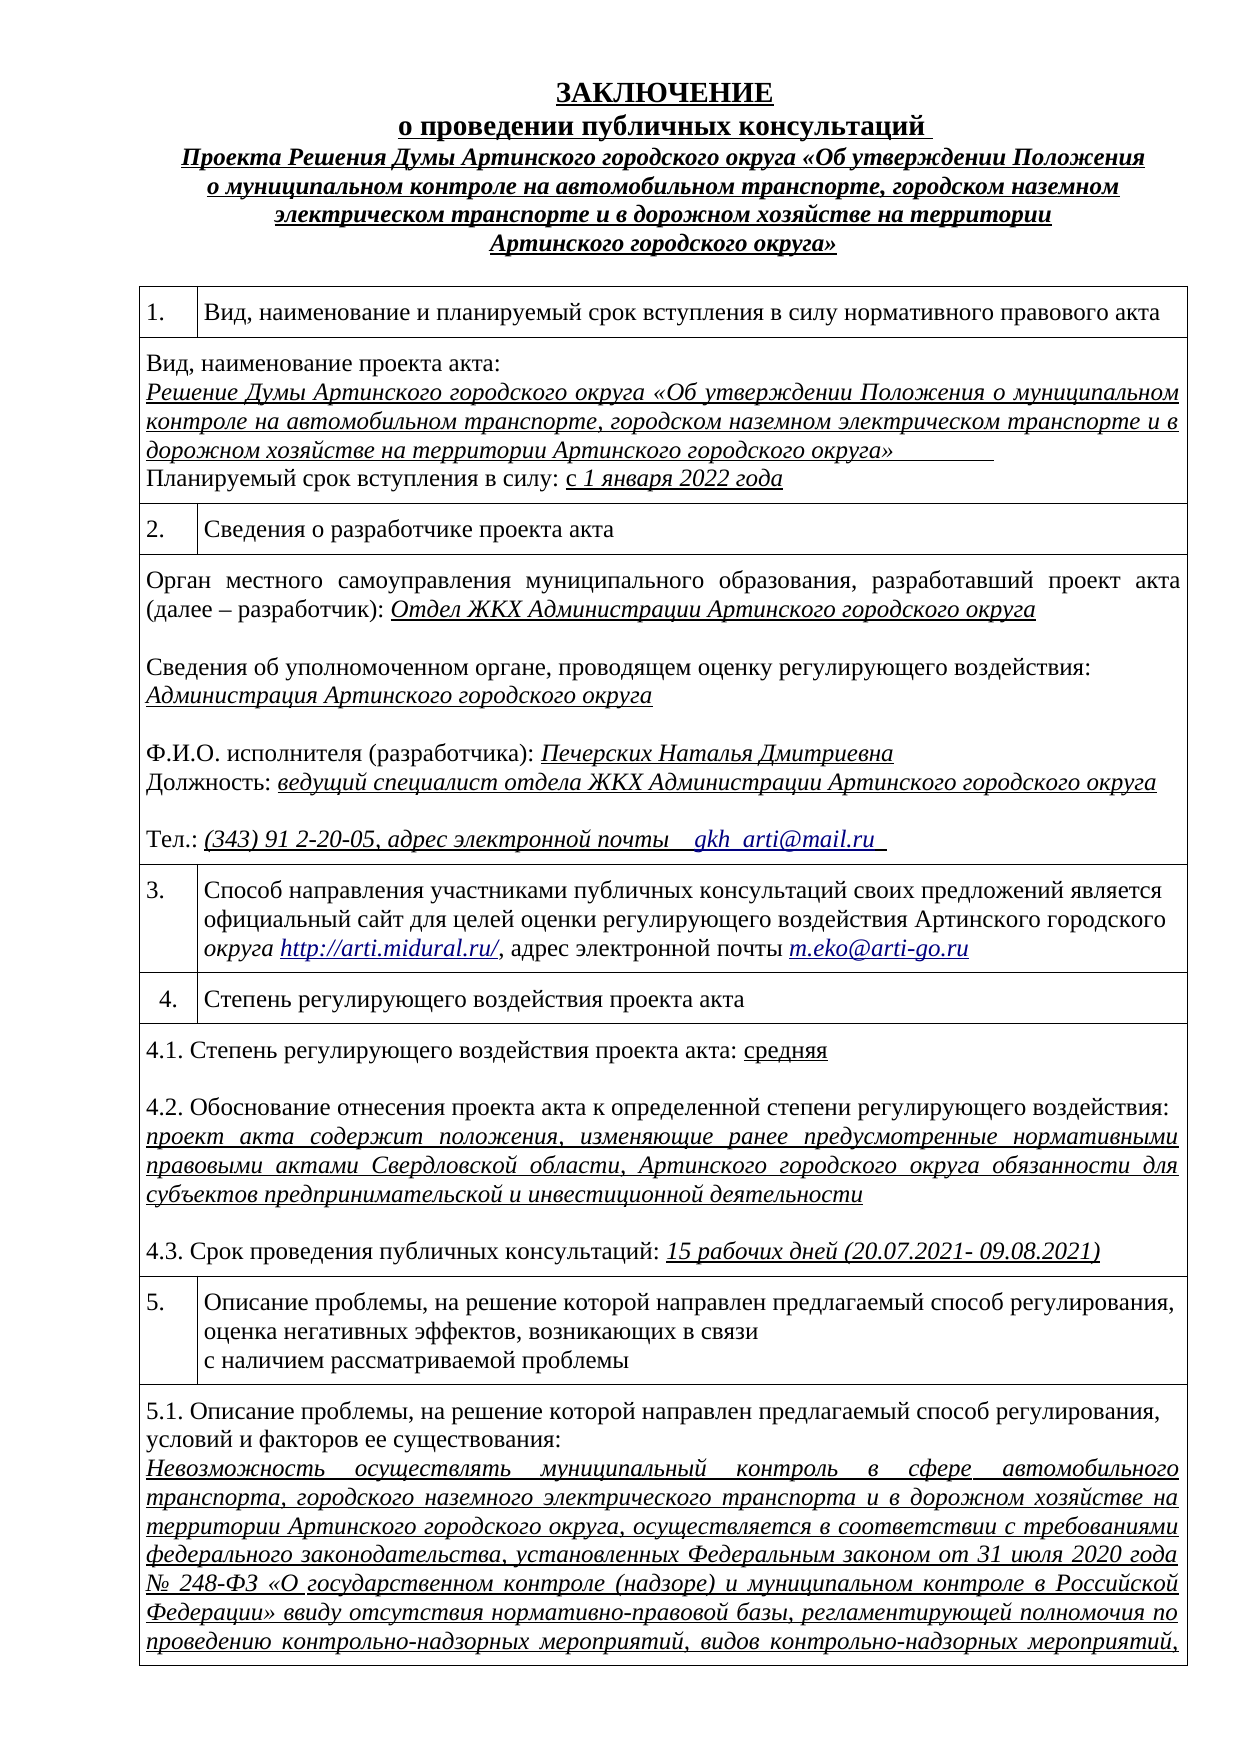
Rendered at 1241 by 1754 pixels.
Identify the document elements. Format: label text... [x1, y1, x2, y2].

text о проведении публичных консультаций [177, 108, 1152, 142]
text ЗАКЛЮЧЕНИЕ [177, 75, 1152, 108]
table_cell 3. [140, 865, 197, 972]
title Проекта Решения Думы Артинского городского округа «Об утверждении Положения о муниципальном контроле на автомобильном транспорте, городском наземном электрическом транспорте и в дорожном хозяйстве на территории Артинского городского округа» [177, 142, 1152, 257]
table_cell Сведения о разработчике проекта акта [198, 504, 1187, 554]
table_cell Описание проблемы, на решение которой направлен предлагаемый способ регулирования, оценка негативных эффектов, возникающих в связи с наличием рассматриваемой проблемы [198, 1277, 1187, 1384]
table_cell 5.1. Описание проблемы, на решение которой направлен предлагаемый способ регулирования, условий и факторов ее существования: Невозможность осуществлять муниципальный контроль в сфере автомобильного транспорта, городского наземного электрического транспорта и в дорожном хозяйстве на территории Артинского городского округа, осуществляется в соответствии с требованиями федерального законодательства, установленных Федеральным законом от 31 июля 2020 года № 248-ФЗ «О государственном контроле (надзоре) и муниципальном контроле в Российской Федерации» ввиду отсутствия нормативно-правовой базы, регламентирующей полномочия по проведению контрольно-надзорных мероприятий, видов контрольно-надзорных мероприятий, [140, 1385, 1187, 1665]
table_header 1. [140, 287, 197, 337]
table_cell Степень регулирующего воздействия проекта акта [198, 973, 1187, 1023]
table_cell 5. [140, 1277, 197, 1384]
table_cell Орган местного самоуправления муниципального образования, разработавший проект акта (далее – разработчик): Отдел ЖКХ Администрации Артинского городского округа Сведения об уполномоченном органе, проводящем оценку регулирующего воздействия: Администрация Артинского городского округа Ф.И.О. исполнителя (разработчика): Печерских Наталья Дмитриевна Должность: ведущий специалист отдела ЖКХ Администрации Артинского городского округа Тел.: (343) 91 2-20-05, адрес электронной почты gkh_arti@mail.ru [140, 555, 1187, 864]
table_cell Вид, наименование проекта акта: Решение Думы Артинского городского округа «Об утверждении Положения о муниципальном контроле на автомобильном транспорте, городском наземном электрическом транспорте и в дорожном хозяйстве на территории Артинского городского округа» Планируемый срок вступления в силу: с 1 января 2022 года [140, 338, 1187, 503]
table_cell 4.1. Степень регулирующего воздействия проекта акта: средняя 4.2. Обоснование отнесения проекта акта к определенной степени регулирующего воздействия: проект акта содержит положения, изменяющие ранее предусмотренные нормативными правовыми актами Свердловской области, Артинского городского округа обязанности для субъектов предпринимательской и инвестиционной деятельности 4.3. Срок проведения публичных консультаций: 15 рабочих дней (20.07.2021- 09.08.2021) [140, 1024, 1187, 1276]
table_cell 4. [140, 973, 197, 1023]
table_cell 2. [140, 504, 197, 554]
table_cell Способ направления участниками публичных консультаций своих предложений является официальный сайт для целей оценки регулирующего воздействия Артинского городского округа http://arti.midural.ru/, адрес электронной почты m.eko@arti-go.ru [198, 865, 1187, 972]
table_header Вид, наименование и планируемый срок вступления в силу нормативного правового акта [198, 287, 1187, 337]
